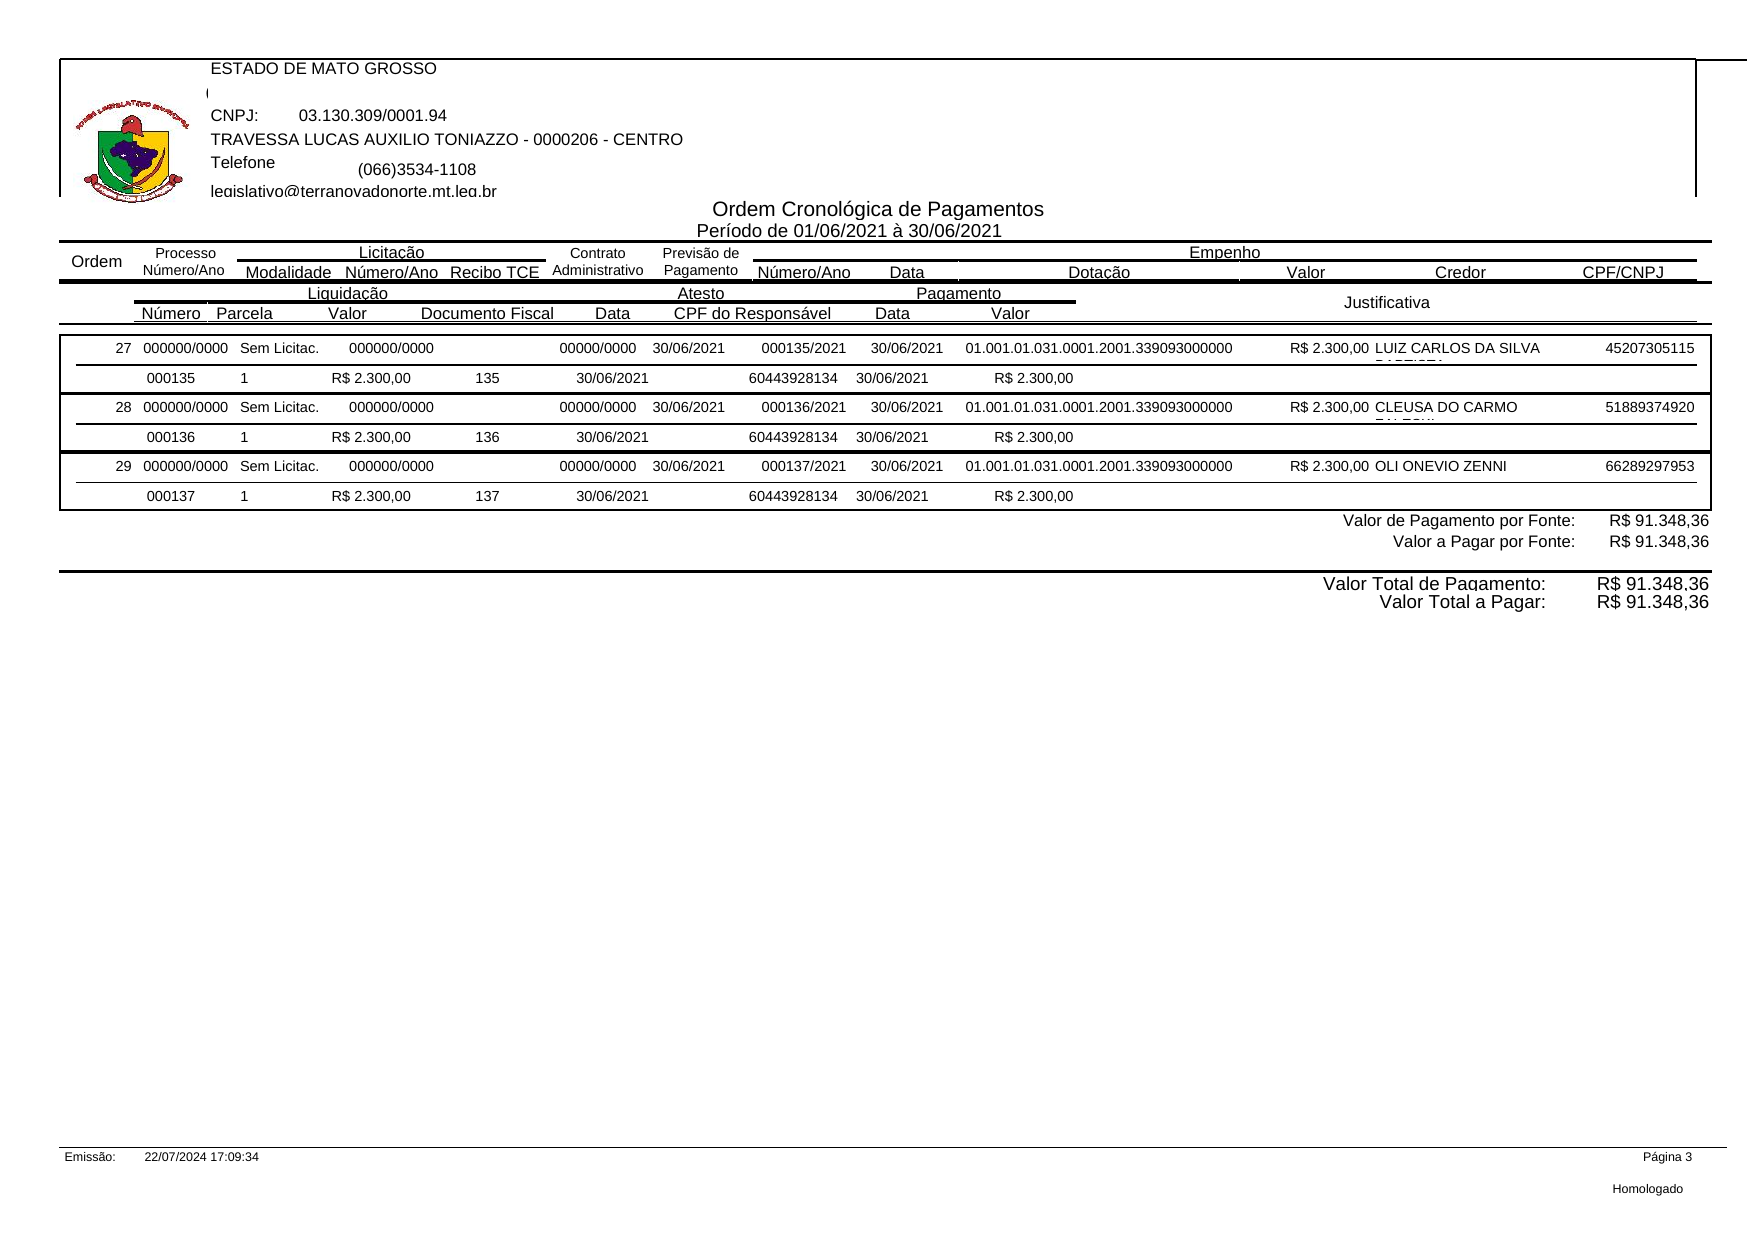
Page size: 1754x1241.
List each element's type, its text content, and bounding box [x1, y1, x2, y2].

table_cell (066)3534-1108 [355, 159, 1102, 182]
table_cell 01.001.01.031.0001.2001.339093000000 [959, 399, 1239, 420]
table_cell 22/07/2024 17:09:34 [141, 1150, 332, 1164]
table_cell 136 [414, 429, 561, 449]
table_cell [443, 458, 546, 479]
table_cell [61, 458, 76, 509]
table_cell [76, 429, 134, 450]
table_cell 66289297953 [1549, 458, 1697, 479]
table_cell 000137/2021 [753, 458, 855, 479]
table_cell 30/06/2021 [855, 340, 958, 361]
table_cell Previsão de Pagamento [649, 243, 752, 279]
table_cell Página 3 [1375, 1150, 1695, 1173]
table_cell 28 [76, 399, 134, 420]
table_cell 30/06/2021 [649, 458, 752, 479]
table_cell [1102, 175, 1107, 197]
table_cell Data [561, 304, 664, 321]
table_cell OLI ONEVIO ZENNI [1372, 458, 1549, 479]
table_cell 01.001.01.031.0001.2001.339093000000 [959, 340, 1239, 361]
table_cell 000000/0000 [340, 340, 443, 361]
table_cell 00000/0000 [546, 399, 649, 420]
table_cell [443, 399, 546, 420]
table_cell [332, 1150, 1374, 1208]
table_cell [1697, 243, 1712, 281]
table_cell Emissão: [61, 1150, 141, 1164]
table_cell [443, 340, 546, 361]
table_cell 30/06/2021 [561, 370, 664, 390]
table_cell 000136/2021 [753, 399, 855, 420]
table_cell [1107, 60, 1695, 106]
table_cell 000137 [134, 488, 207, 508]
table_cell Modalidade [237, 262, 340, 279]
table_cell CPF/CNPJ [1549, 262, 1697, 279]
table_cell Liquidação [134, 284, 561, 300]
table_cell [76, 484, 1697, 488]
table_cell 03.130.309/0001.94 [296, 106, 1110, 129]
table_cell [61, 1164, 332, 1208]
table_cell [1712, 240, 1721, 1147]
table_cell 1 [208, 488, 281, 508]
table_cell 1 [208, 370, 281, 390]
table_cell 000000/0000 [134, 399, 237, 420]
table_cell [1076, 370, 1697, 390]
table_cell [1686, 1181, 1691, 1208]
table_cell [1240, 611, 1712, 659]
table_cell 60443928134 [664, 488, 841, 508]
table_cell Processo Número/Ano [134, 243, 237, 279]
table_cell Parcela [208, 304, 281, 321]
table_cell R$ 2.300,00 [944, 429, 1076, 449]
table_cell Número [134, 304, 207, 321]
table_cell [355, 153, 1107, 159]
table_cell [1721, 1174, 1727, 1208]
table_cell [1697, 284, 1712, 322]
table_cell [1691, 1203, 1721, 1208]
table_cell R$ 2.300,00 [944, 370, 1076, 390]
table_cell 60443928134 [664, 429, 841, 449]
table_cell R$ 2.300,00 [944, 488, 1076, 508]
table_cell Ordem Cronológica de Pagamentos [59, 197, 1697, 219]
table_cell [59, 284, 134, 322]
table_cell [1076, 429, 1697, 449]
table_cell R$ 2.300,00 [1240, 340, 1372, 361]
table_cell R$ 2.300,00 [1240, 399, 1372, 420]
table_cell R$ 91.348,36 [1578, 532, 1712, 552]
table_cell R$ 2.300,00 [281, 370, 414, 390]
table_cell Número/Ano [340, 262, 443, 279]
table_cell [76, 370, 134, 392]
table_cell 51889374920 [1549, 399, 1697, 420]
table_cell [1697, 458, 1710, 509]
table_cell 30/06/2021 [649, 399, 752, 420]
table_cell Documento Fiscal [414, 304, 561, 321]
table_cell [1697, 399, 1710, 450]
table_cell [192, 69, 207, 79]
table_cell 30/06/2021 [855, 458, 958, 479]
table_cell [61, 395, 1710, 399]
table_cell 30/06/2021 [855, 399, 958, 420]
table_cell [355, 711, 649, 725]
table_cell [59, 219, 693, 226]
table_cell 137 [414, 488, 561, 508]
table_cell [192, 79, 204, 197]
table_cell [61, 454, 1710, 458]
table_cell Telefone [208, 153, 355, 182]
table_cell [664, 674, 958, 711]
table_cell [61, 399, 76, 450]
table_cell [1032, 659, 1328, 673]
table_cell [61, 69, 73, 197]
table_cell 000000/0000 [340, 458, 443, 479]
table_cell Atesto [561, 284, 841, 300]
table_cell [1375, 1181, 1509, 1208]
table_cell [1032, 674, 1328, 711]
table_cell Empenho [753, 243, 1697, 259]
table_cell [355, 659, 649, 673]
table_cell [1110, 106, 1695, 197]
table_cell Sem Licitac. [237, 399, 340, 420]
table_cell 29 [76, 458, 134, 479]
table_cell [959, 659, 1032, 1147]
table_cell Período de 01/06/2021 à 30/06/2021 [694, 219, 1122, 240]
table_cell [59, 325, 1712, 334]
table_cell [61, 336, 1710, 340]
table_cell [1032, 711, 1328, 725]
table_cell [1076, 488, 1697, 508]
table_cell Valor [1240, 262, 1372, 279]
table_cell legislativo@terranovadonorte.mt.leg.br [208, 182, 1102, 197]
table_cell 30/06/2021 [561, 488, 664, 508]
table_cell 30/06/2021 [649, 340, 752, 361]
table_cell 000135 [134, 370, 207, 390]
table_cell 00000/0000 [546, 340, 649, 361]
table_cell TRAVESSA LUCAS AUXILIO TONIAZZO - 0000206 - CENTRO [208, 129, 1107, 153]
table_cell 27 [76, 340, 134, 361]
table_cell Justificativa [1076, 284, 1697, 321]
table_cell [1122, 219, 1697, 226]
table_cell CLEUSA DO CARMO ZALESKI [1372, 399, 1549, 420]
table_cell [1102, 159, 1107, 175]
table_cell Recibo TCE [443, 262, 546, 279]
table_cell Ordem [59, 243, 134, 279]
table_cell [61, 340, 76, 392]
table_cell 000136 [134, 429, 207, 449]
table_cell Valor de Pagamento por Fonte: [1269, 511, 1578, 532]
table_cell R$ 2.300,00 [1240, 458, 1372, 479]
table_cell Contrato Administrativo [546, 243, 649, 279]
table_cell [59, 573, 1239, 659]
table_cell 60443928134 [664, 370, 841, 390]
table_cell CNPJ: [208, 106, 296, 129]
table_cell [1695, 1150, 1727, 1174]
table_cell Dotação [959, 262, 1239, 279]
table_cell Data [855, 262, 958, 279]
table_cell [664, 725, 958, 1147]
table_cell Valor [281, 304, 414, 321]
table_cell Homologado [1509, 1181, 1686, 1196]
table_cell [649, 659, 664, 1147]
table_cell [355, 725, 649, 1147]
table_cell Sem Licitac. [237, 458, 340, 479]
table_cell 000135/2021 [753, 340, 855, 361]
table_cell 30/06/2021 [841, 370, 944, 390]
table_cell R$ 91.348,36 [1549, 573, 1712, 591]
table_cell [73, 69, 192, 100]
table_cell 30/06/2021 [841, 488, 944, 508]
table_cell [1375, 1174, 1691, 1181]
table_cell [1509, 1196, 1686, 1208]
table_cell [1697, 340, 1710, 392]
table_cell [1122, 226, 1697, 240]
table_cell [76, 366, 1697, 370]
table_cell [1032, 725, 1328, 1147]
table_cell Data [841, 304, 944, 321]
table_cell Valor [944, 304, 1076, 321]
table_cell Credor [1372, 262, 1549, 279]
table_cell Licitação [237, 243, 546, 259]
table_cell ESTADO DE MATO GROSSO [208, 60, 1107, 88]
table_cell 135 [414, 370, 561, 390]
table_cell 45207305115 [1549, 340, 1697, 361]
table_cell Número/Ano [753, 262, 855, 279]
table_cell [61, 60, 207, 69]
table_cell Valor a Pagar por Fonte: [1269, 532, 1578, 552]
table_cell 01.001.01.031.0001.2001.339093000000 [959, 458, 1239, 479]
table_cell 000000/0000 [134, 340, 237, 361]
table_cell [664, 659, 958, 673]
table_cell LUIZ CARLOS DA SILVA BAPTISTA [1372, 340, 1549, 361]
table_cell 000000/0000 [134, 458, 237, 479]
table_cell 30/06/2021 [841, 429, 944, 449]
table_cell 1 [208, 429, 281, 449]
table_cell [59, 659, 355, 1147]
table_cell 00000/0000 [546, 458, 649, 479]
table_cell [59, 226, 693, 240]
table_cell [1691, 1174, 1721, 1203]
table_cell 000000/0000 [340, 399, 443, 420]
table_cell Valor Total a Pagar: [1240, 591, 1549, 611]
table_cell [76, 425, 1697, 429]
table_cell Pagamento [841, 284, 1076, 300]
table_cell [208, 89, 1104, 106]
table_cell CPF do Responsável [664, 304, 841, 321]
table_cell [1328, 659, 1712, 1147]
table_cell [1697, 61, 1721, 240]
table_cell [1269, 553, 1712, 570]
table_cell [59, 511, 1269, 570]
table_cell R$ 91.348,36 [1578, 511, 1712, 532]
table_cell R$ 91.348,36 [1549, 591, 1712, 611]
table_cell [76, 488, 134, 509]
table_cell [355, 674, 649, 711]
table_cell [664, 711, 958, 725]
table_cell R$ 2.300,00 [281, 429, 414, 449]
table_cell Sem Licitac. [237, 340, 340, 361]
table_cell Valor Total de Pagamento: [1240, 573, 1549, 591]
table_cell 30/06/2021 [561, 429, 664, 449]
table_cell R$ 2.300,00 [281, 488, 414, 508]
